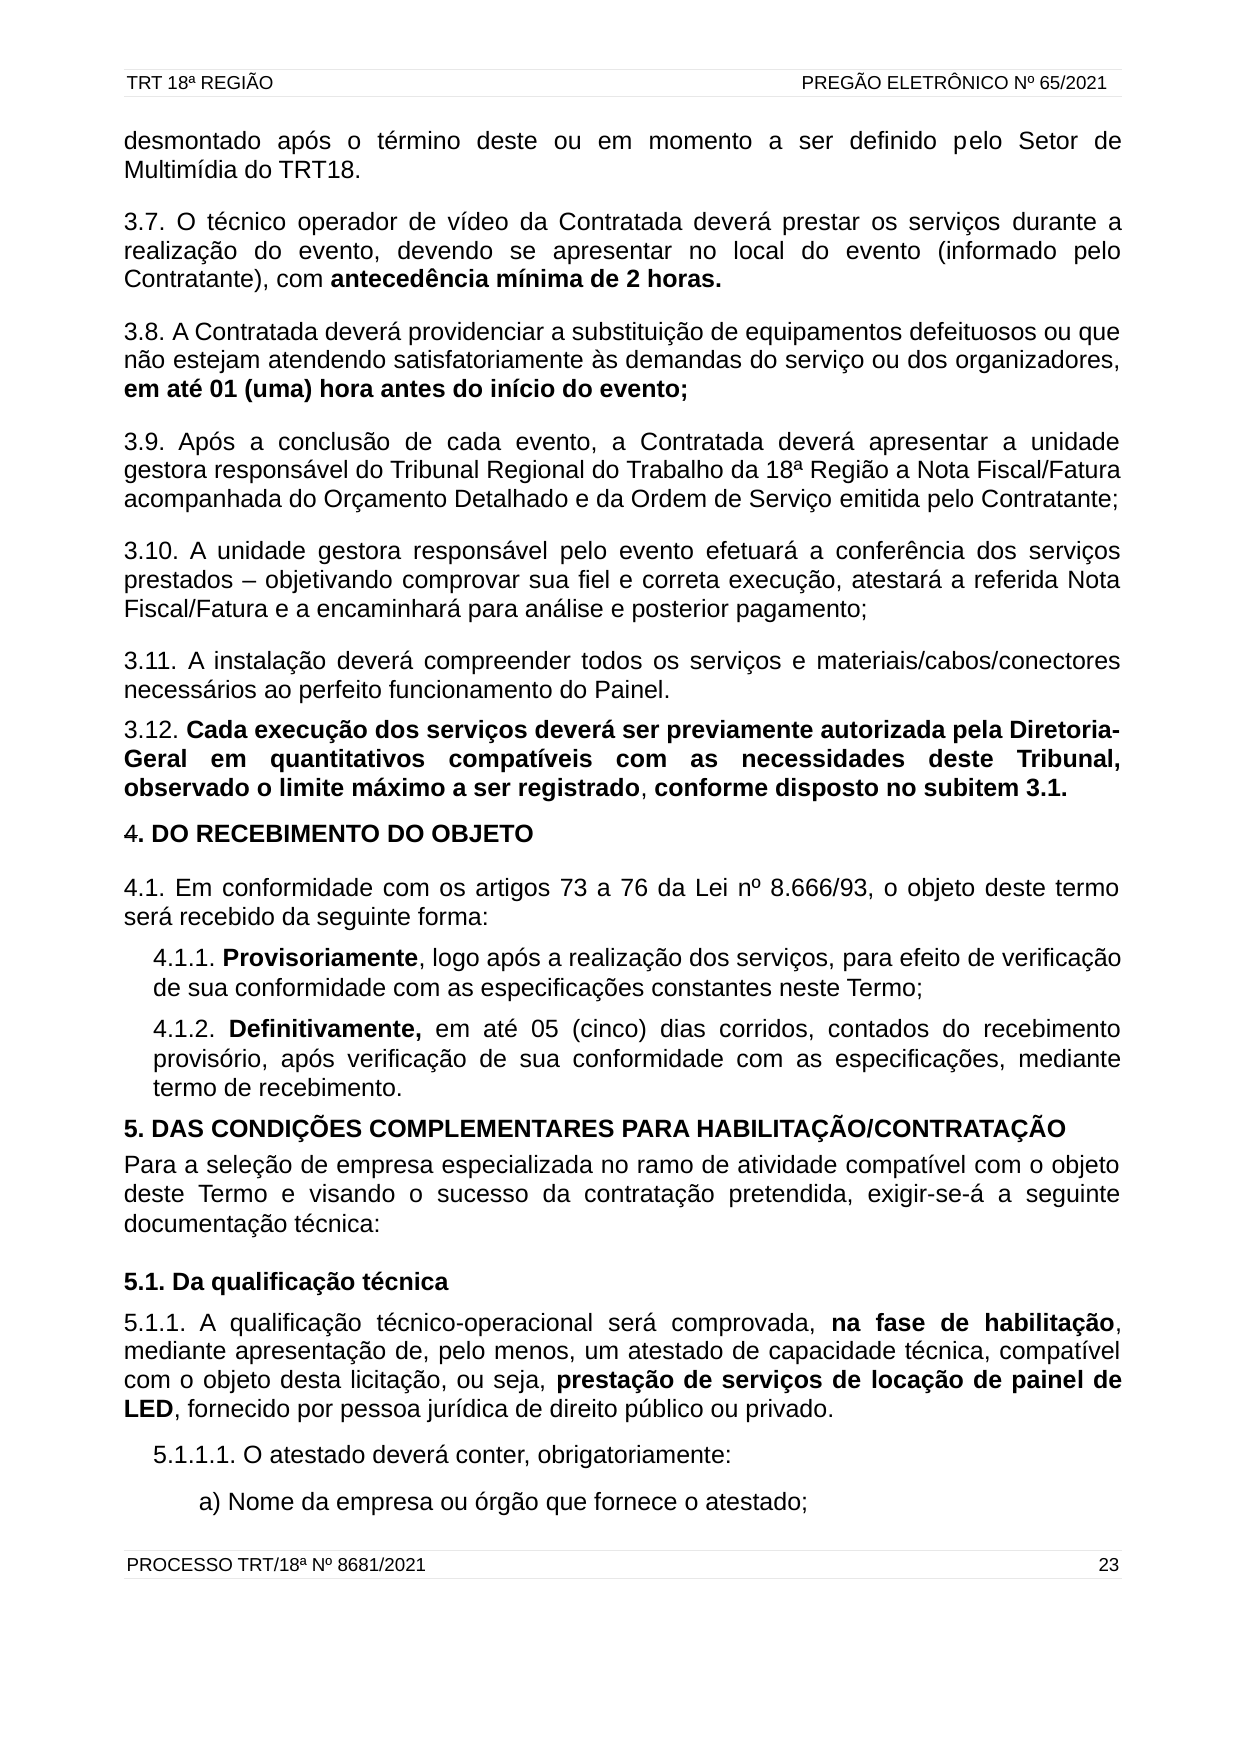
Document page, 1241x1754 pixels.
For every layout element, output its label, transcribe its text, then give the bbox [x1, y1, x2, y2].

text 4. DO RECEBIMENTO DO OBJETO [123, 819, 1122, 848]
text 5.1.1. A qualificação técnico-operacional será comprovada, na fase de habilitação, mediante apresentação de, pelo menos, um atestado de capacidade técnica, compatível com o objeto desta licitação, ou seja, prestação de serviços de locação de painel de LED, fornecido por pessoa jurídica de direito público ou privado. [123, 1308, 1122, 1423]
text a) Nome da empresa ou órgão que fornece o atestado; [198, 1487, 1122, 1516]
text 3.8. A Contratada deverá providenciar a substituição de equipamentos defeituosos ou que não estejam atendendo satisfatoriamente às demandas do serviço ou dos organizadores, em até 01 (uma) hora antes do início do evento; [123, 317, 1122, 403]
text 3.11. A instalação deverá compreender todos os serviços e materiais/cabos/conectores necessários ao perfeito funcionamento do Painel. [123, 646, 1122, 704]
text 3.10. A unidade gestora responsável pelo evento efetuará a conferência dos serviços prestados – objetivando comprovar sua fiel e correta execução, atestará a referida Nota Fiscal/Fatura e a encaminhará para análise e posterior pagamento; [123, 536, 1122, 623]
text 5.1. Da qualificação técnica [123, 1267, 1122, 1296]
text 3.9. Após a conclusão de cada evento, a Contratada deverá apresentar a unidade gestora responsável do Tribunal Regional do Trabalho da 18ª Região a Nota Fiscal/Fatura acompanhada do Orçamento Detalhado e da Ordem de Serviço emitida pelo Contratante; [123, 427, 1122, 513]
text 3.12. Cada execução dos serviços deverá ser previamente autorizada pela Diretoria-Geral em quantitativos compatíveis com as necessidades deste Tribunal, observado o limite máximo a ser registrado, conforme disposto no subitem 3.1. [123, 715, 1122, 802]
text 5. DAS CONDIÇÕES COMPLEMENTARES PARA HABILITAÇÃO/CONTRATAÇÃO [123, 1114, 1122, 1143]
text 5.1.1.1. O atestado deverá conter, obrigatoriamente: [153, 1440, 1122, 1469]
text 4.1. Em conformidade com os artigos 73 a 76 da Lei nº 8.666/93, o objeto deste termo será recebido da seguinte forma: [123, 872, 1122, 931]
text Para a seleção de empresa especializada no ramo de atividade compatível com o objeto deste Termo e visando o sucesso da contratação pretendida, exigir-se-á a seguinte documentação técnica: [123, 1149, 1122, 1238]
text 3.7. O técnico operador de vídeo da Contratada deverá prestar os serviços durante a realização do evento, devendo se apresentar no local do evento (informado pelo Contratante), com antecedência mínima de 2 horas. [123, 207, 1122, 293]
text 4.1.1. Provisoriamente, logo após a realização dos serviços, para efeito de verificação de sua conformidade com as especificações constantes neste Termo; [153, 943, 1122, 1002]
text desmontado após o término deste ou em momento a ser definido pelo Setor de Multimídia do TRT18. [123, 126, 1122, 183]
text 4.1.2. Definitivamente, em até 05 (cinco) dias corridos, contados do recebimento provisório, após verificação de sua conformidade com as especificações, mediante termo de recebimento. [153, 1013, 1122, 1102]
